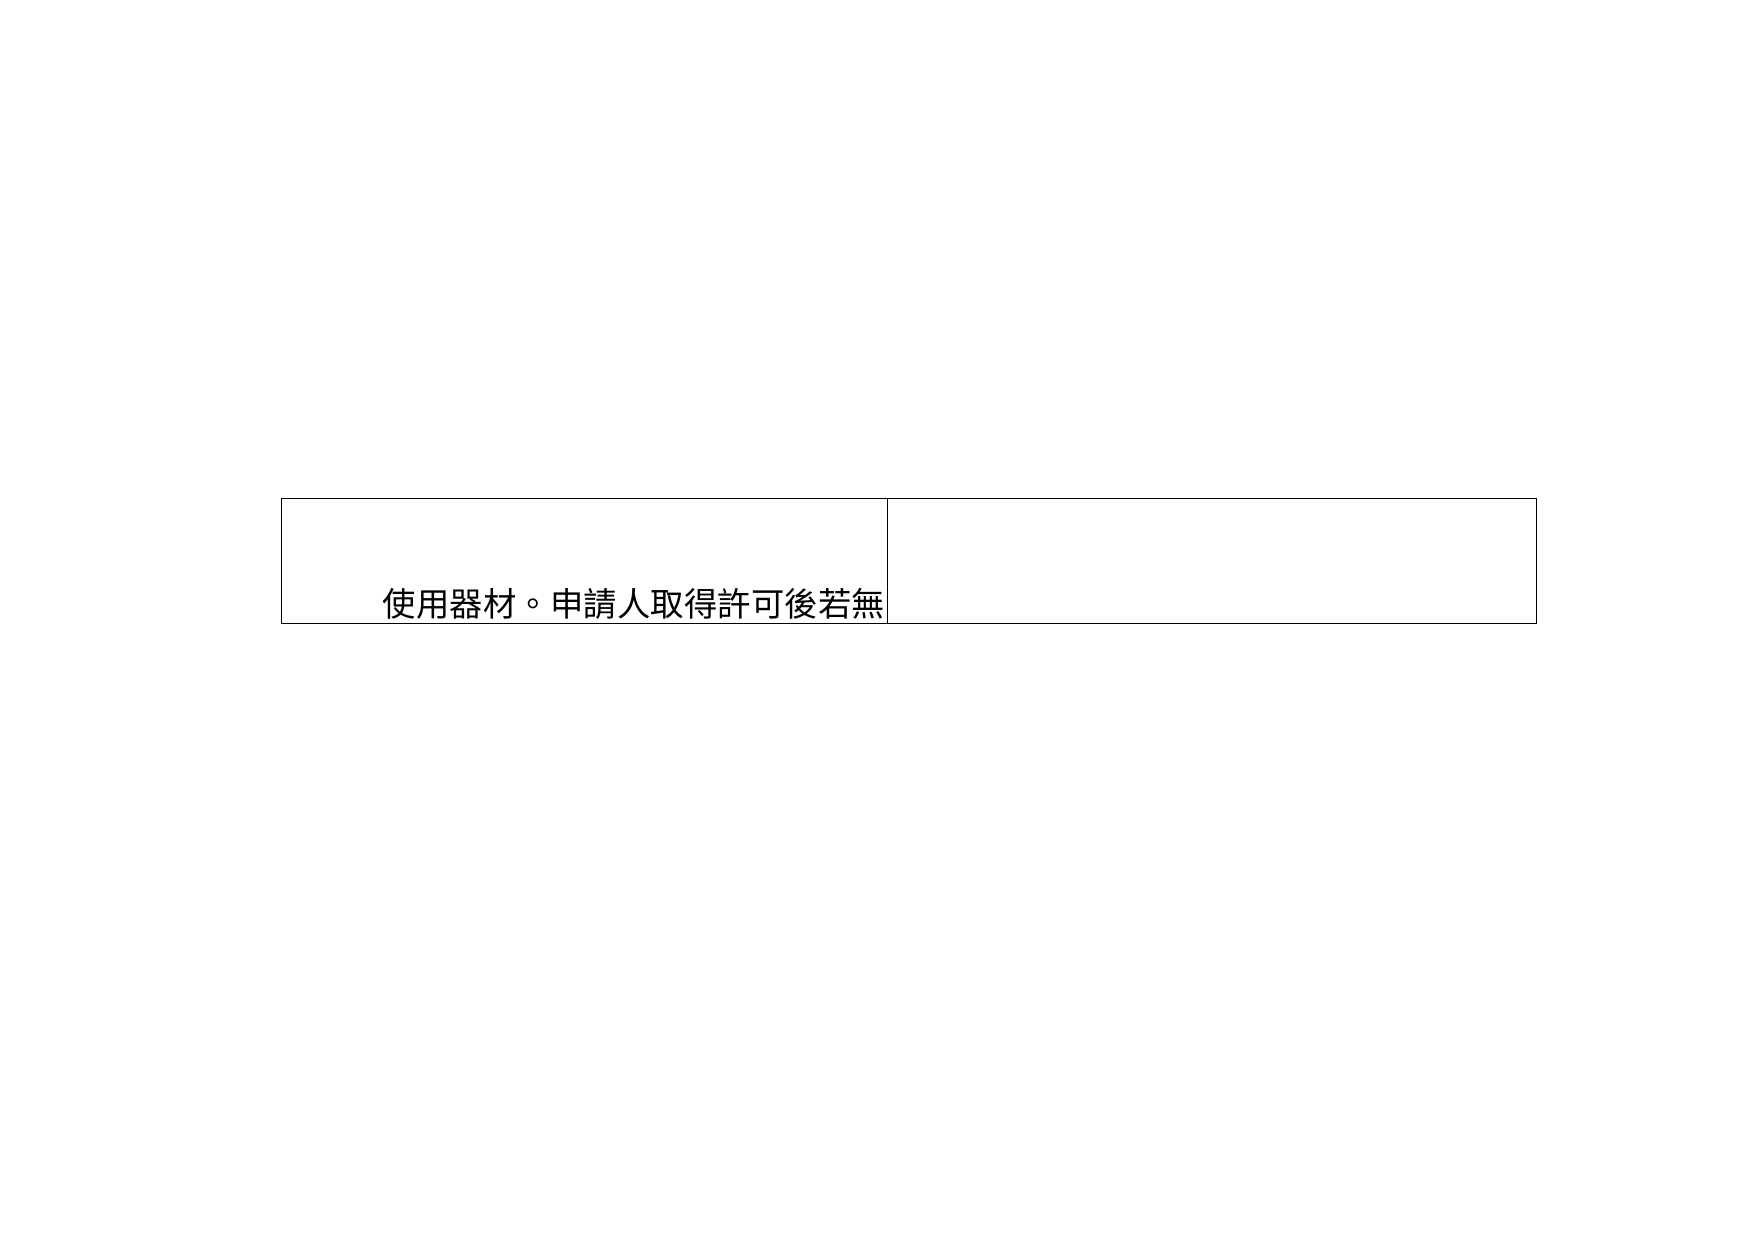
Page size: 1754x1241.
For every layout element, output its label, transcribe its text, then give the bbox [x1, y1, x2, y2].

table_cell 使用器材。申請人取得許可後若無 [282, 499, 887, 623]
table_cell [888, 499, 1536, 623]
